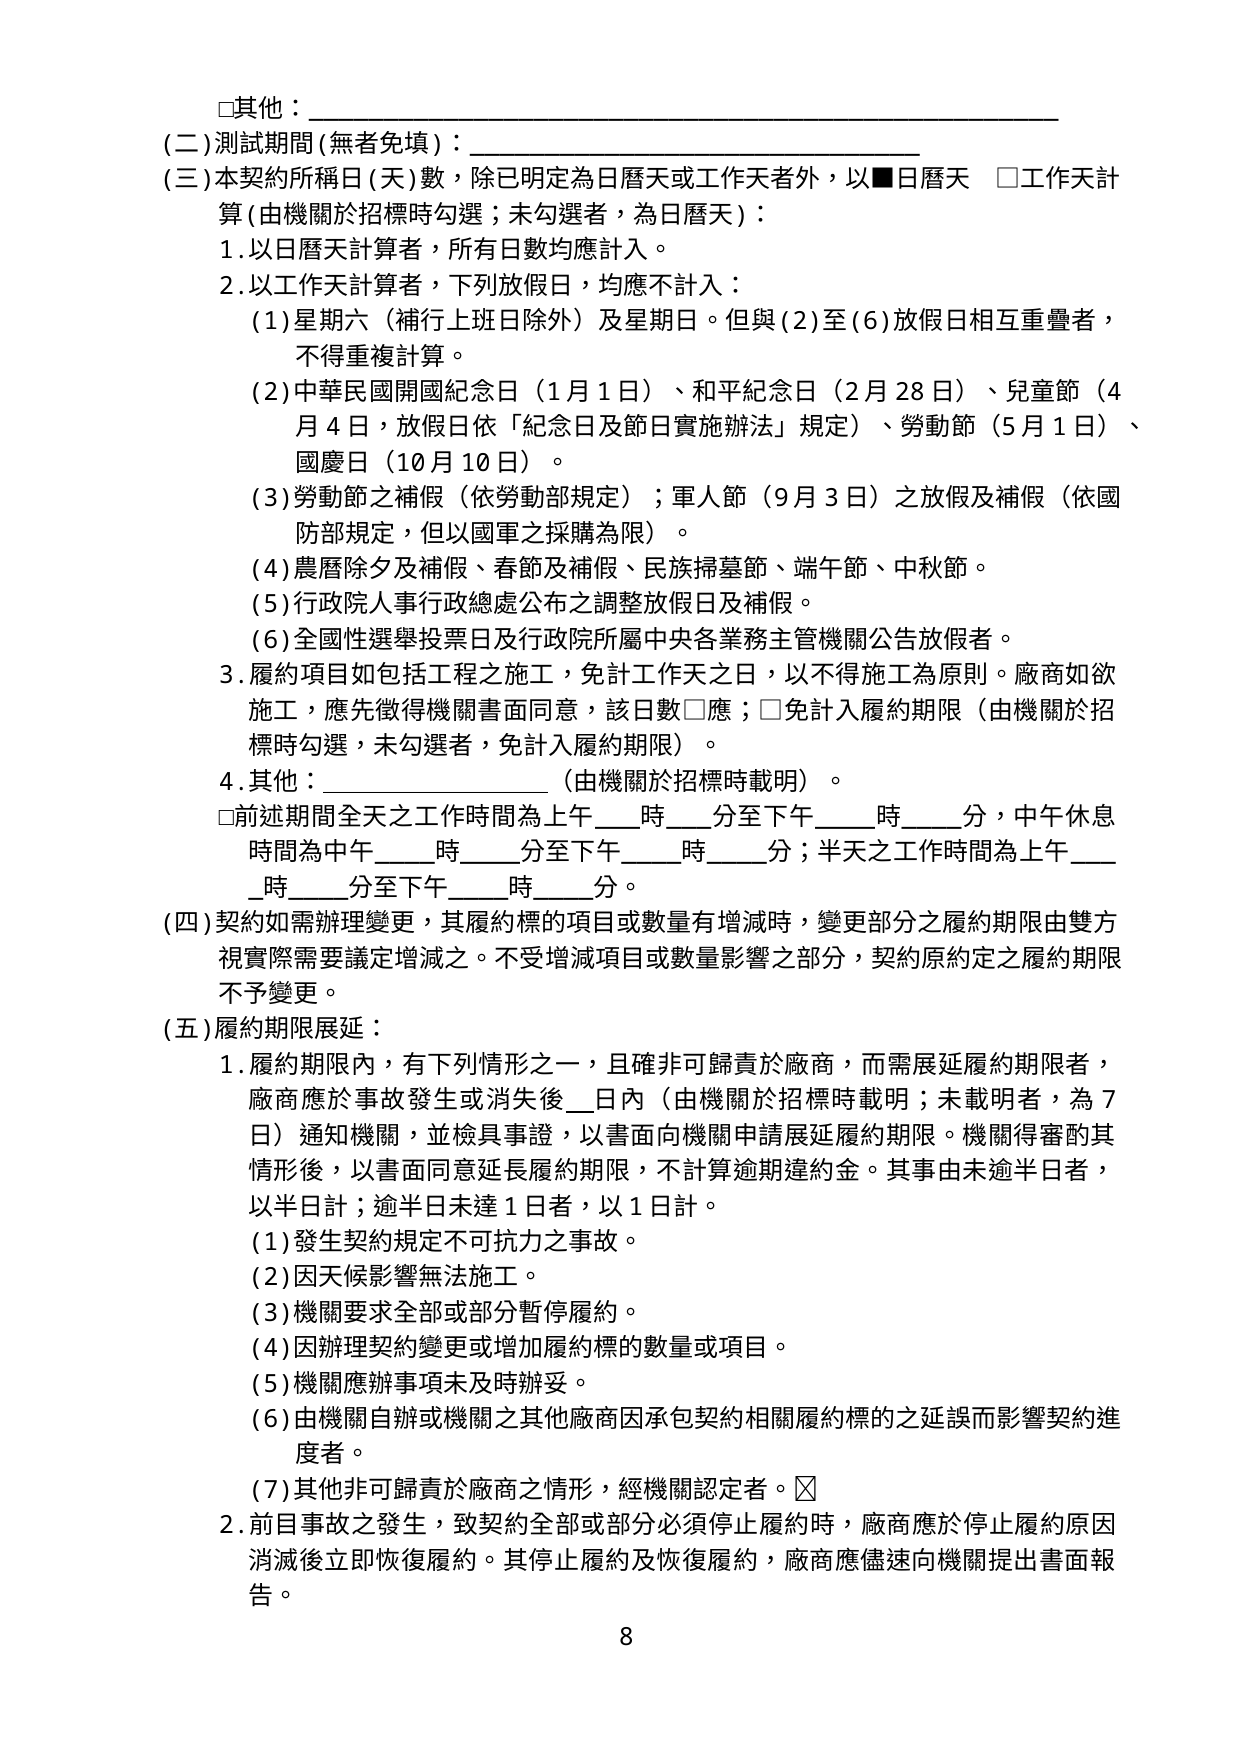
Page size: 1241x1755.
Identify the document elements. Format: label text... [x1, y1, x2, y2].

text 1.履約期限內，有下列情形之一，且確非可歸責於廠商，而需展延履約期限者，廠商應於事故發生或消失後 日內（由機關於招標時載明；未載明者，為7日）通知機關，並檢具事證，以書面向機關申請展延履約期限。機關得審酌其情形後，以書面同意延長履約期限，不計算逾期違約金。其事由未逾半日者，以半日計；逾半日未達1日者，以1日計。 [218, 1045, 1116, 1222]
text 2.前目事故之發生，致契約全部或部分必須停止履約時，廠商應於停止履約原因消滅後立即恢復履約。其停止履約及恢復履約，廠商應儘速向機關提出書面報告。 [218, 1505, 1116, 1612]
text (二)測試期間(無者免填)：______________________________ [159, 124, 1122, 159]
text (五)履約期限展延： [159, 1009, 1122, 1045]
text 3.履約項目如包括工程之施工，免計工作天之日，以不得施工為原則。廠商如欲施工，應先徵得機關書面同意，該日數□應；□免計入履約期限（由機關於招標時勾選，未勾選者，免計入履約期限）。 [218, 655, 1116, 762]
text (1)星期六（補行上班日除外）及星期日。但與(2)至(6)放假日相互重疊者，不得重複計算。 [248, 301, 1122, 372]
text □前述期間全天之工作時間為上午___時___分至下午____時____分，中午休息時間為中午____時____分至下午____時____分；半天之工作時間為上午____時____分至下午____時____分。 [218, 797, 1116, 903]
text (2)中華民國開國紀念日（1月1日）、和平紀念日（2月28日）、兒童節（4月4日，放假日依「紀念日及節日實施辦法」規定）、勞動節（5月1日）、國慶日（10月10日）。 [248, 372, 1122, 478]
text □其他：__________________________________________________ [218, 89, 1116, 124]
text (7)其他非可歸責於廠商之情形，經機關認定者。 [248, 1470, 1122, 1505]
text 1.以日曆天計算者，所有日數均應計入。 [218, 230, 1116, 266]
text (1)發生契約規定不可抗力之事故。 [248, 1222, 1122, 1257]
text (4)農曆除夕及補假、春節及補假、民族掃墓節、端午節、中秋節。 [248, 549, 1122, 584]
text (5)行政院人事行政總處公布之調整放假日及補假。 [248, 584, 1122, 620]
text (6)由機關自辦或機關之其他廠商因承包契約相關履約標的之延誤而影響契約進度者。 [248, 1399, 1122, 1470]
text (3)勞動節之補假（依勞動部規定）；軍人節（9月3日）之放假及補假（依國防部規定，但以國軍之採購為限）。 [248, 478, 1122, 549]
text (5)機關應辦事項未及時辦妥。 [248, 1364, 1122, 1399]
text (四)契約如需辦理變更，其履約標的項目或數量有增減時，變更部分之履約期限由雙方視實際需要議定增減之。不受增減項目或數量影響之部分，契約原約定之履約期限不予變更。 [159, 903, 1122, 1009]
text 4.其他：＿＿＿＿＿＿＿＿＿（由機關於招標時載明）。 [218, 762, 1116, 797]
text (6)全國性選舉投票日及行政院所屬中央各業務主管機關公告放假者。 [248, 620, 1122, 655]
text (4)因辦理契約變更或增加履約標的數量或項目。 [248, 1328, 1122, 1364]
text (2)因天候影響無法施工。 [248, 1257, 1122, 1293]
text (3)機關要求全部或部分暫停履約。 [248, 1293, 1122, 1328]
text 2.以工作天計算者，下列放假日，均應不計入： [218, 266, 1116, 301]
text (三)本契約所稱日(天)數，除已明定為日曆天或工作天者外，以■日曆天 □工作天計算(由機關於招標時勾選；未勾選者，為日曆天)： [159, 159, 1122, 230]
